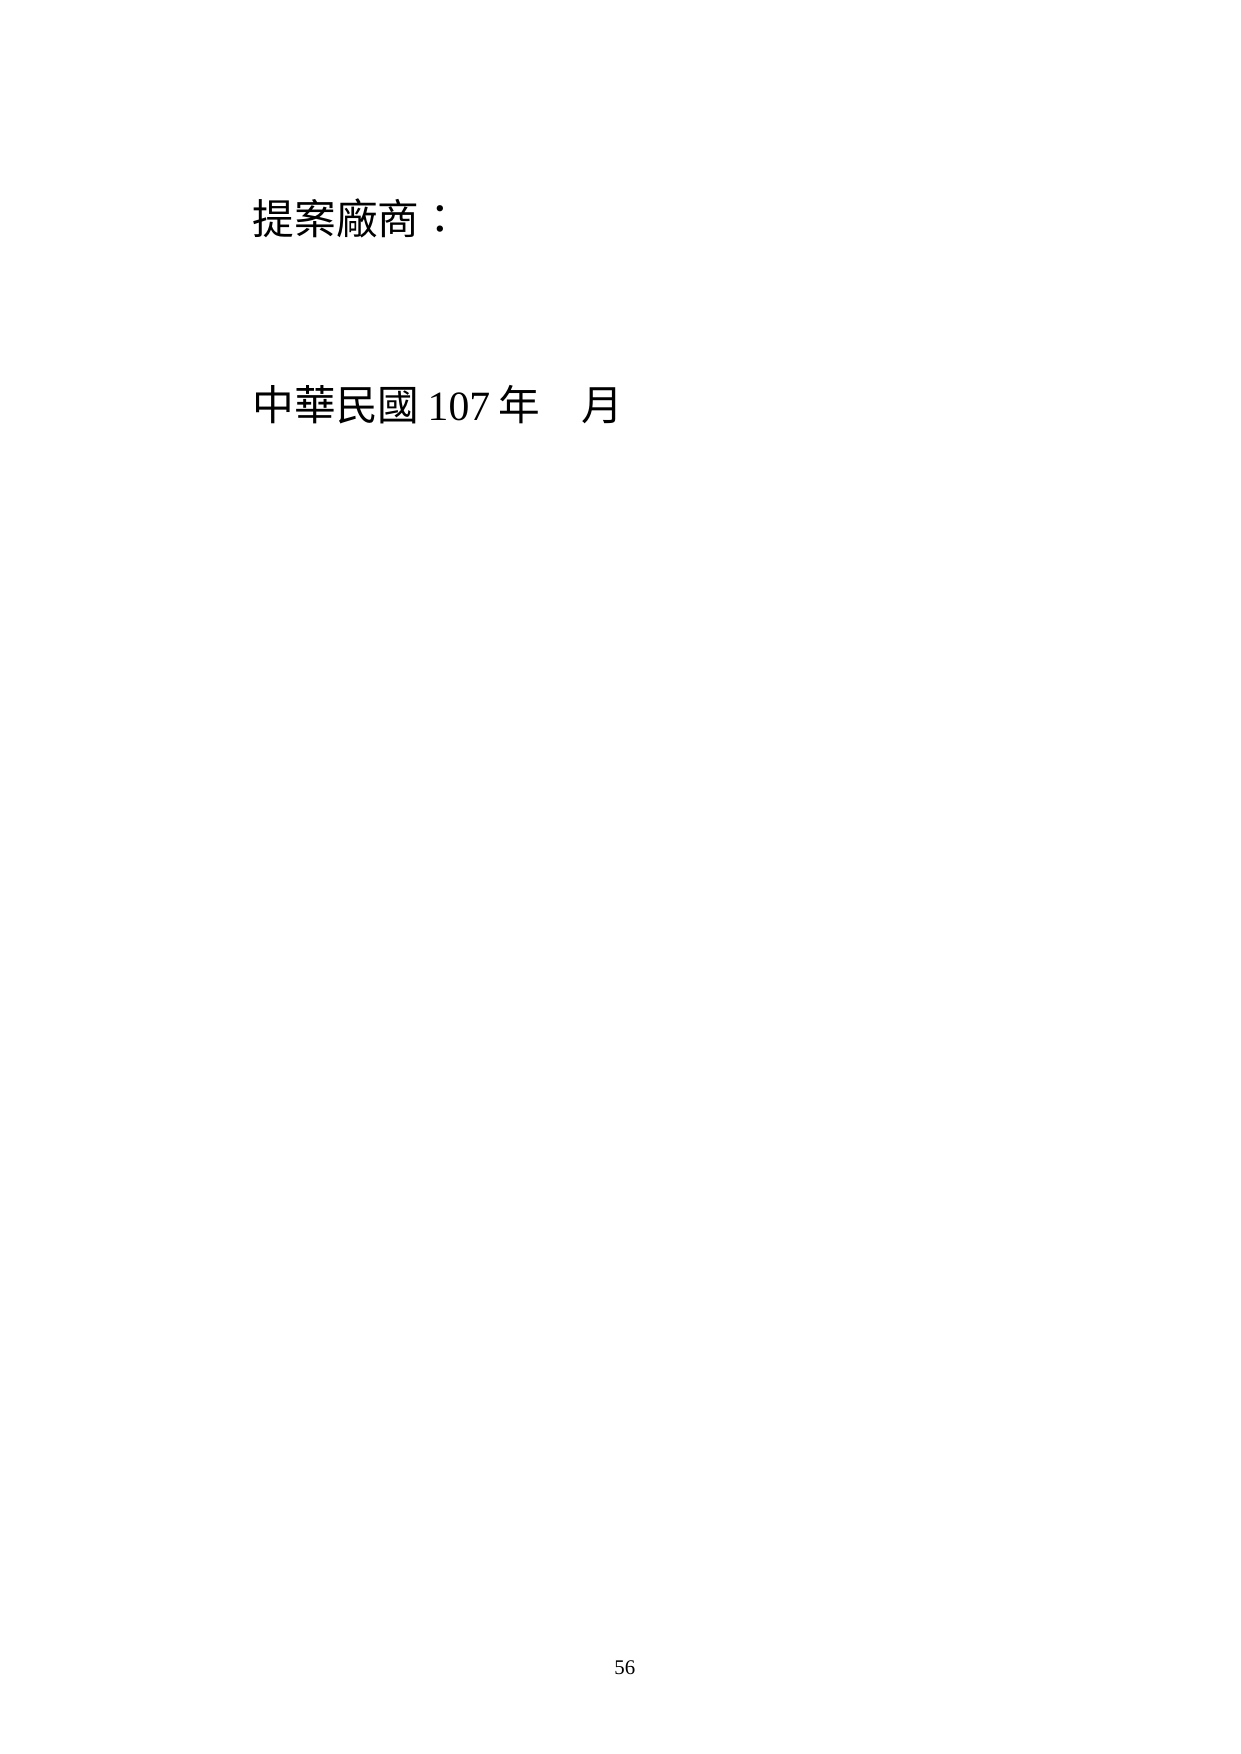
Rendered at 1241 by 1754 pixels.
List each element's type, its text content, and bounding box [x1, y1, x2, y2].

table_cell [228, 263, 1071, 356]
table_header 提案廠商： [228, 170, 502, 263]
table_cell 中華民國107年 月 [228, 356, 1071, 448]
table_header [503, 170, 1071, 263]
